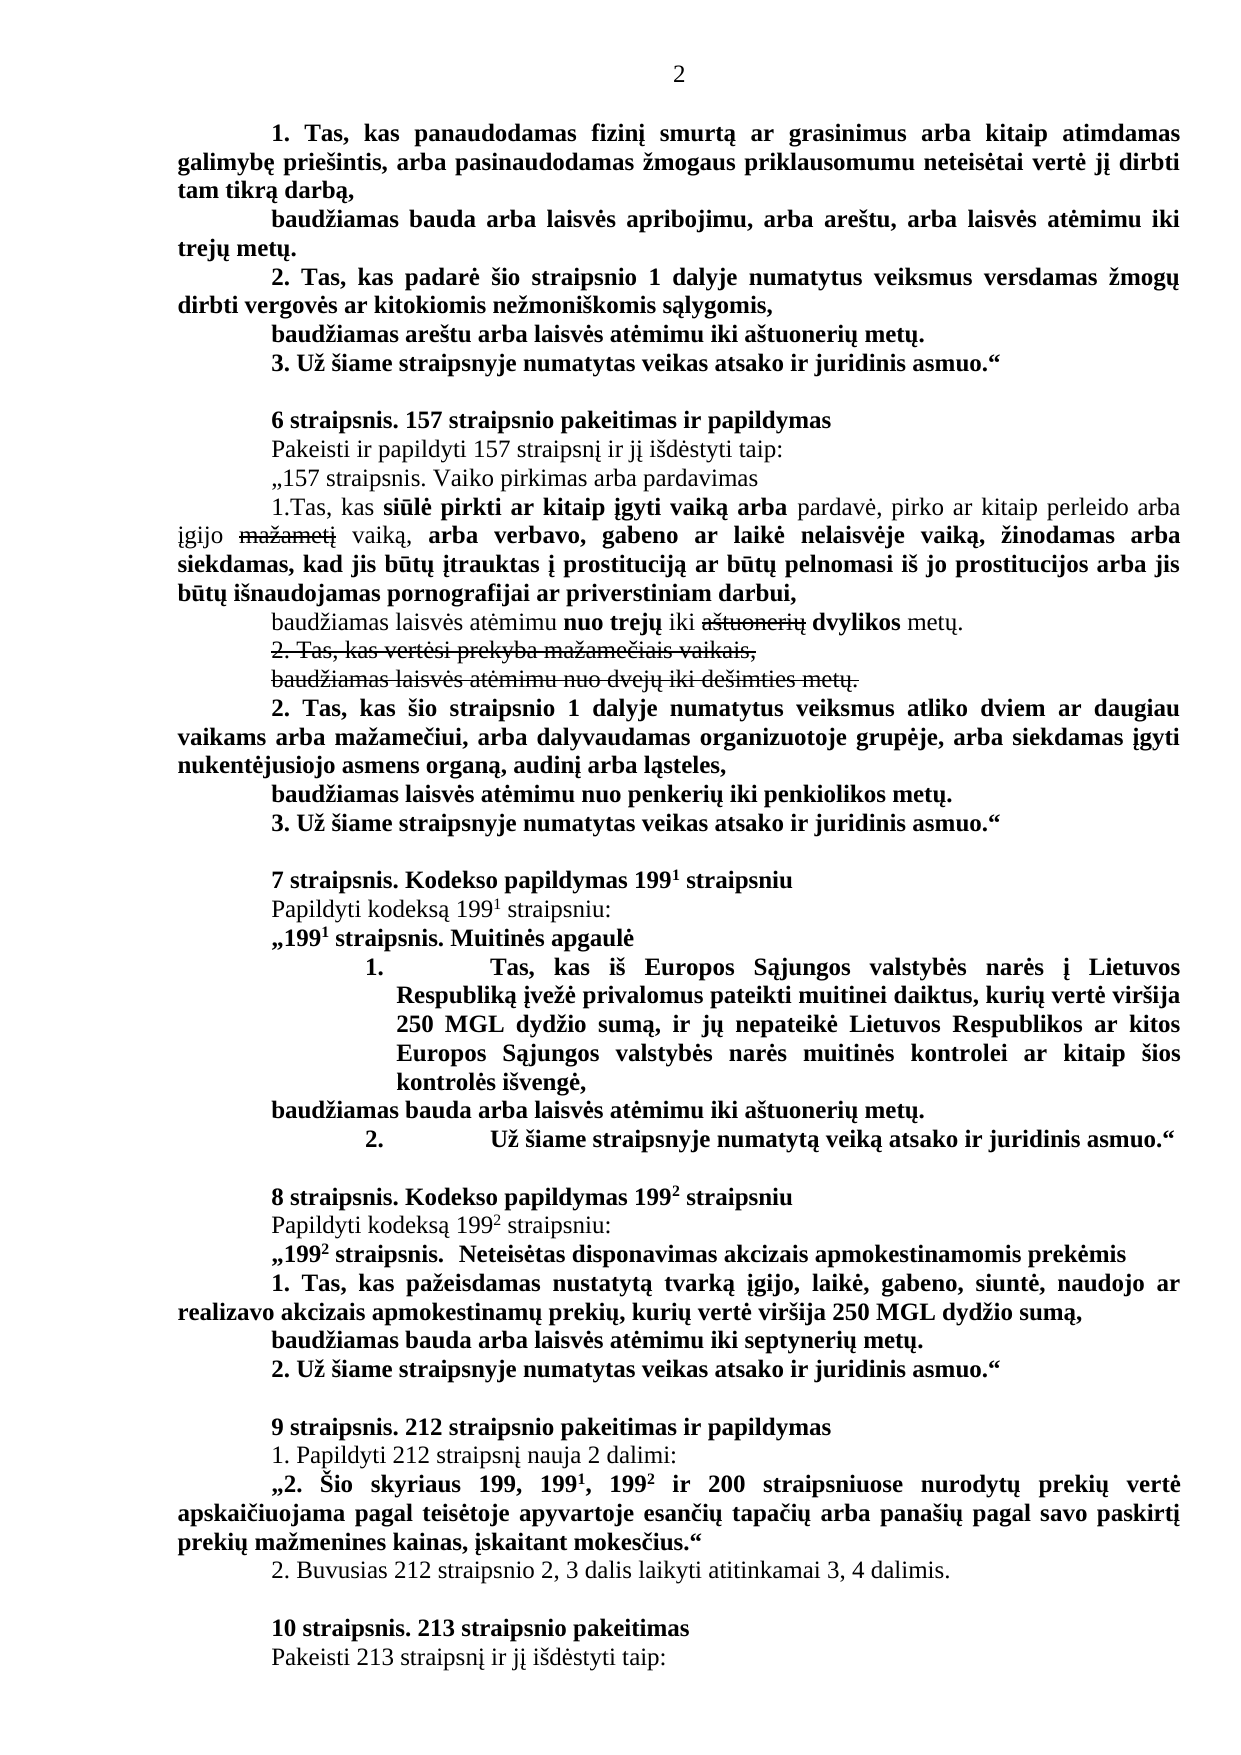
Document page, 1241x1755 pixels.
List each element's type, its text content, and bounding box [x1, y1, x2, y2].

text 2. Tas, kas vertėsi prekyba mažamečiais vaikais, [177, 636, 1181, 664]
text baudžiamas areštu arba laisvės atėmimu iki aštuonerių metų. [177, 319, 1181, 348]
text baudžiamas laisvės atėmimu nuo trejų iki aštuonerių dvylikos metų. [177, 607, 1181, 636]
text 7 straipsnis. Kodekso papildymas 1991 straipsniu [177, 866, 1181, 894]
text Pakeisti 213 straipsnį ir jį išdėstyti taip: [177, 1642, 1181, 1671]
text 9 straipsnis. 212 straipsnio pakeitimas ir papildymas [177, 1412, 1181, 1441]
text Papildyti kodeksą 1992 straipsniu: [177, 1211, 1181, 1239]
text baudžiamas bauda arba laisvės apribojimu, arba areštu, arba laisvės atėmimu iki trejų metų. [177, 204, 1181, 262]
text 1. Tas, kas panaudodamas fizinį smurtą ar grasinimus arba kitaip atimdamas galimybę priešintis, arba pasinaudodamas žmogaus priklausomumu neteisėtai vertė jį dirbti tam tikrą darbą, [177, 118, 1181, 204]
text „1992 straipsnis. Neteisėtas disponavimas akcizais apmokestinamomis prekėmis [271, 1239, 1181, 1268]
text 6 straipsnis. 157 straipsnio pakeitimas ir papildymas [177, 406, 1181, 434]
text 1. Papildyti 212 straipsnį nauja 2 dalimi: [177, 1441, 1181, 1469]
list Už šiame straipsnyje numatytą veiką atsako ir juridinis asmuo.“ [271, 1124, 1181, 1153]
text 2. Už šiame straipsnyje numatytas veikas atsako ir juridinis asmuo.“ [177, 1354, 1181, 1383]
list Tas, kas iš Europos Sąjungos valstybės narės į Lietuvos Respubliką įvežė privalomus pateikti muitinei daiktus, kurių vertė viršija 250 MGL dydžio sumą, ir jų nepateikė Lietuvos Respublikos ar kitos Europos Sąjungos valstybės narės muitinės kontrolei ar kitaip šios kontrolės išvengė, [271, 952, 1181, 1096]
text 1. Tas, kas pažeisdamas nustatytą tvarką įgijo, laikė, gabeno, siuntė, naudojo ar realizavo akcizais apmokestinamų prekių, kurių vertė viršija 250 MGL dydžio sumą, [177, 1268, 1181, 1326]
text baudžiamas laisvės atėmimu nuo dvejų iki dešimties metų. [177, 664, 1181, 693]
text baudžiamas bauda arba laisvės atėmimu iki septynerių metų. [177, 1326, 1181, 1354]
text 10 straipsnis. 213 straipsnio pakeitimas [177, 1613, 1181, 1642]
text Pakeisti ir papildyti 157 straipsnį ir jį išdėstyti taip: [177, 434, 1181, 463]
text „2. Šio skyriaus 199, 1991, 1992 ir 200 straipsniuose nurodytų prekių vertė apskaičiuojama pagal teisėtoje apyvartoje esančių tapačių arba panašių pagal savo paskirtį prekių mažmenines kainas, įskaitant mokesčius.“ [177, 1469, 1181, 1556]
text baudžiamas bauda arba laisvės atėmimu iki aštuonerių metų. [177, 1096, 1181, 1124]
text 2. Tas, kas šio straipsnio 1 dalyje numatytus veiksmus atliko dviem ar daugiau vaikams arba mažamečiui, arba dalyvaudamas organizuotoje grupėje, arba siekdamas įgyti nukentėjusiojo asmens organą, audinį arba ląsteles, [177, 693, 1181, 779]
text 3. Už šiame straipsnyje numatytas veikas atsako ir juridinis asmuo.“ [177, 808, 1181, 837]
text baudžiamas laisvės atėmimu nuo penkerių iki penkiolikos metų. [177, 779, 1181, 808]
text 8 straipsnis. Kodekso papildymas 1992 straipsniu [177, 1182, 1181, 1211]
text 3. Už šiame straipsnyje numatytas veikas atsako ir juridinis asmuo.“ [177, 348, 1181, 377]
text „157 straipsnis. Vaiko pirkimas arba pardavimas [177, 463, 1181, 492]
text 2. Buvusias 212 straipsnio 2, 3 dalis laikyti atitinkamai 3, 4 dalimis. [177, 1556, 1181, 1584]
text „1991 straipsnis. Muitinės apgaulė [177, 923, 1181, 952]
text 1.Tas, kas siūlė pirkti ar kitaip įgyti vaiką arba pardavė, pirko ar kitaip perleido arba įgijo mažametį vaiką, arba verbavo, gabeno ar laikė nelaisvėje vaiką, žinodamas arba siekdamas, kad jis būtų įtrauktas į prostituciją ar būtų pelnomasi iš jo prostitucijos arba jis būtų išnaudojamas pornografijai ar priverstiniam darbui, [177, 492, 1181, 607]
text Papildyti kodeksą 1991 straipsniu: [177, 894, 1181, 923]
text 2. Tas, kas padarė šio straipsnio 1 dalyje numatytus veiksmus versdamas žmogų dirbti vergovės ar kitokiomis nežmoniškomis sąlygomis, [177, 262, 1181, 319]
